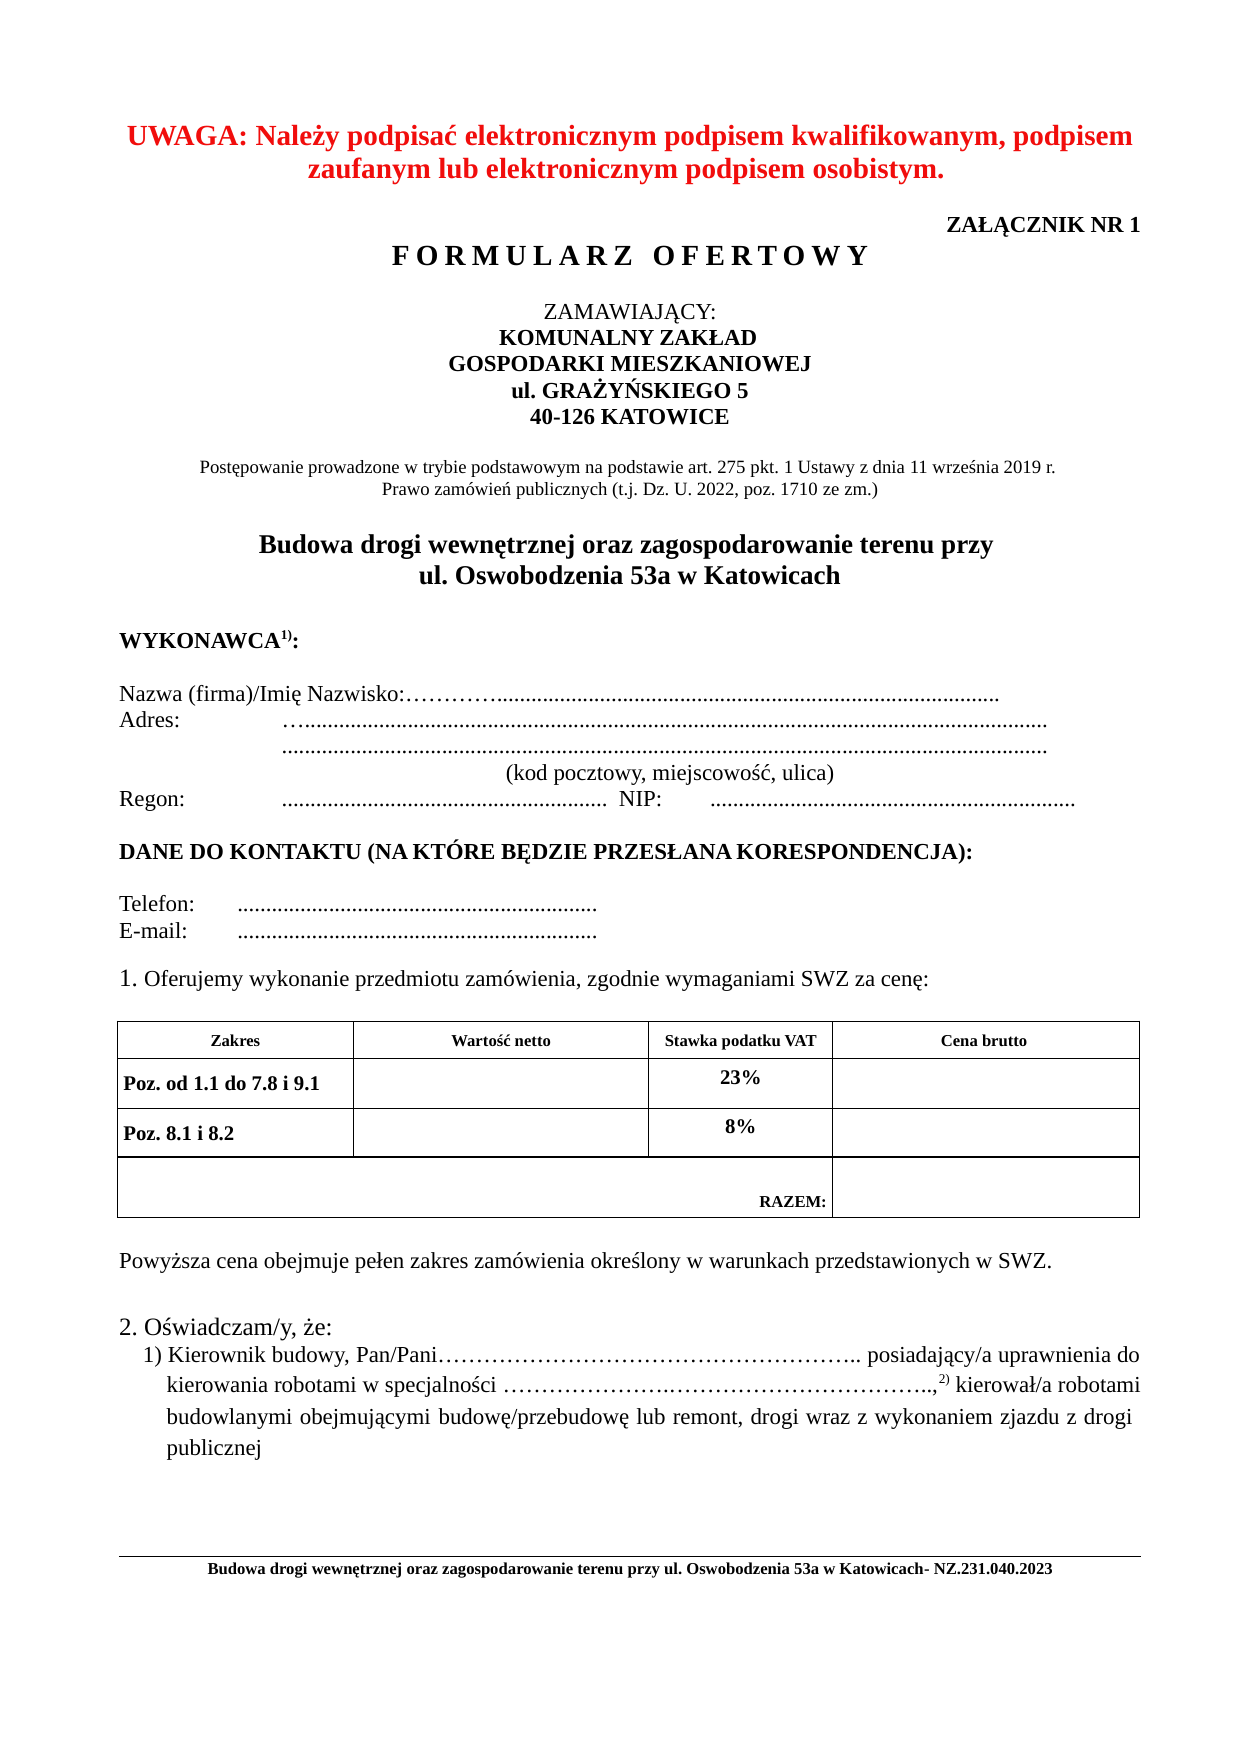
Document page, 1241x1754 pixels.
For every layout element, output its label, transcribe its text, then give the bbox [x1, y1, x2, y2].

text GOSPODARKI MIESZKANIOWEJ ul. GRAŻYŃSKIEGO 5 [119, 351, 1141, 403]
text ZAŁĄCZNIK NR 1 [119, 212, 1141, 238]
text Nazwa (firma)/Imię Nazwisko:…………........................................................................................ [119, 679, 1141, 706]
table_header Stawka podatku VAT [649, 1022, 832, 1058]
text Dane do kontaktu (na które będzie przesłana korespondencja): [119, 838, 1141, 864]
text FORMULARZ OFERTOWY [119, 238, 1141, 271]
table_cell 23% [649, 1059, 832, 1107]
table_cell [833, 1109, 1139, 1156]
text Regon: ......................................................... NIP: ................................................................ [119, 785, 1141, 811]
text ZAMAWIAJĄCY: [119, 298, 1141, 324]
table_cell [833, 1158, 1139, 1217]
text Postępowanie prowadzone w trybie podstawowym na podstawie art. 275 pkt. 1 Ustawy z dnia 11 września 2019 r. Prawo zamówień publicznych (t.j. Dz. U. 2022, poz. 1710 ze zm.) [119, 456, 1141, 499]
table_cell Poz. od 1.1 do 7.8 i 9.1 [118, 1059, 353, 1107]
text E-mail: ............................................................... [119, 917, 1141, 943]
table_cell [354, 1059, 648, 1107]
table_header Cena brutto [833, 1022, 1139, 1058]
text UWAGA: Należy podpisać elektronicznym podpisem kwalifikowanym, podpisem zaufanym lub elektronicznym podpisem osobistym. [119, 118, 1141, 185]
text WYKONAWCA1): [119, 627, 1141, 653]
table_header Zakres [118, 1022, 353, 1058]
table_cell [354, 1109, 648, 1156]
table_header Wartość netto [354, 1022, 648, 1058]
text Adres: ….................................................................................................................................. [119, 706, 1141, 732]
table_cell 8% [649, 1109, 832, 1156]
text Budowa drogi wewnętrznej oraz zagospodarowanie terenu przy ul. Oswobodzenia 53a w Katowicach [119, 528, 1141, 590]
table_cell Poz. 8.1 i 8.2 [118, 1109, 353, 1156]
table_cell [833, 1059, 1139, 1107]
text 1. Oferujemy wykonanie przedmiotu zamówienia, zgodnie wymaganiami SWZ za cenę: [119, 963, 1141, 992]
text KOMUNALNY ZAKŁAD [119, 324, 1137, 351]
text Powyższa cena obejmuje pełen zakres zamówienia określony w warunkach przedstawionych w SWZ. [119, 1247, 1141, 1273]
text (kod pocztowy, miejscowość, ulica) [119, 759, 1141, 785]
text 2. Oświadczam/y, że: [119, 1312, 1141, 1341]
text ...................................................................................................................................... [119, 732, 1141, 759]
list 1) Kierownik budowy, Pan/Pani……………………………………………….. posiadający/a uprawnienia do kierowania robotami w specjalności ………………….……………………………..,2) kierował/a robotami budowlanymi obejmującymi budowę/przebudowę lub remont, drogi wraz z wykonaniem zjazdu z drogi publicznej [143, 1341, 1141, 1460]
table_cell RAZEM: [118, 1158, 832, 1217]
text 40-126 KATOWICE [119, 403, 1141, 429]
text Telefon: ............................................................... [119, 890, 1141, 917]
